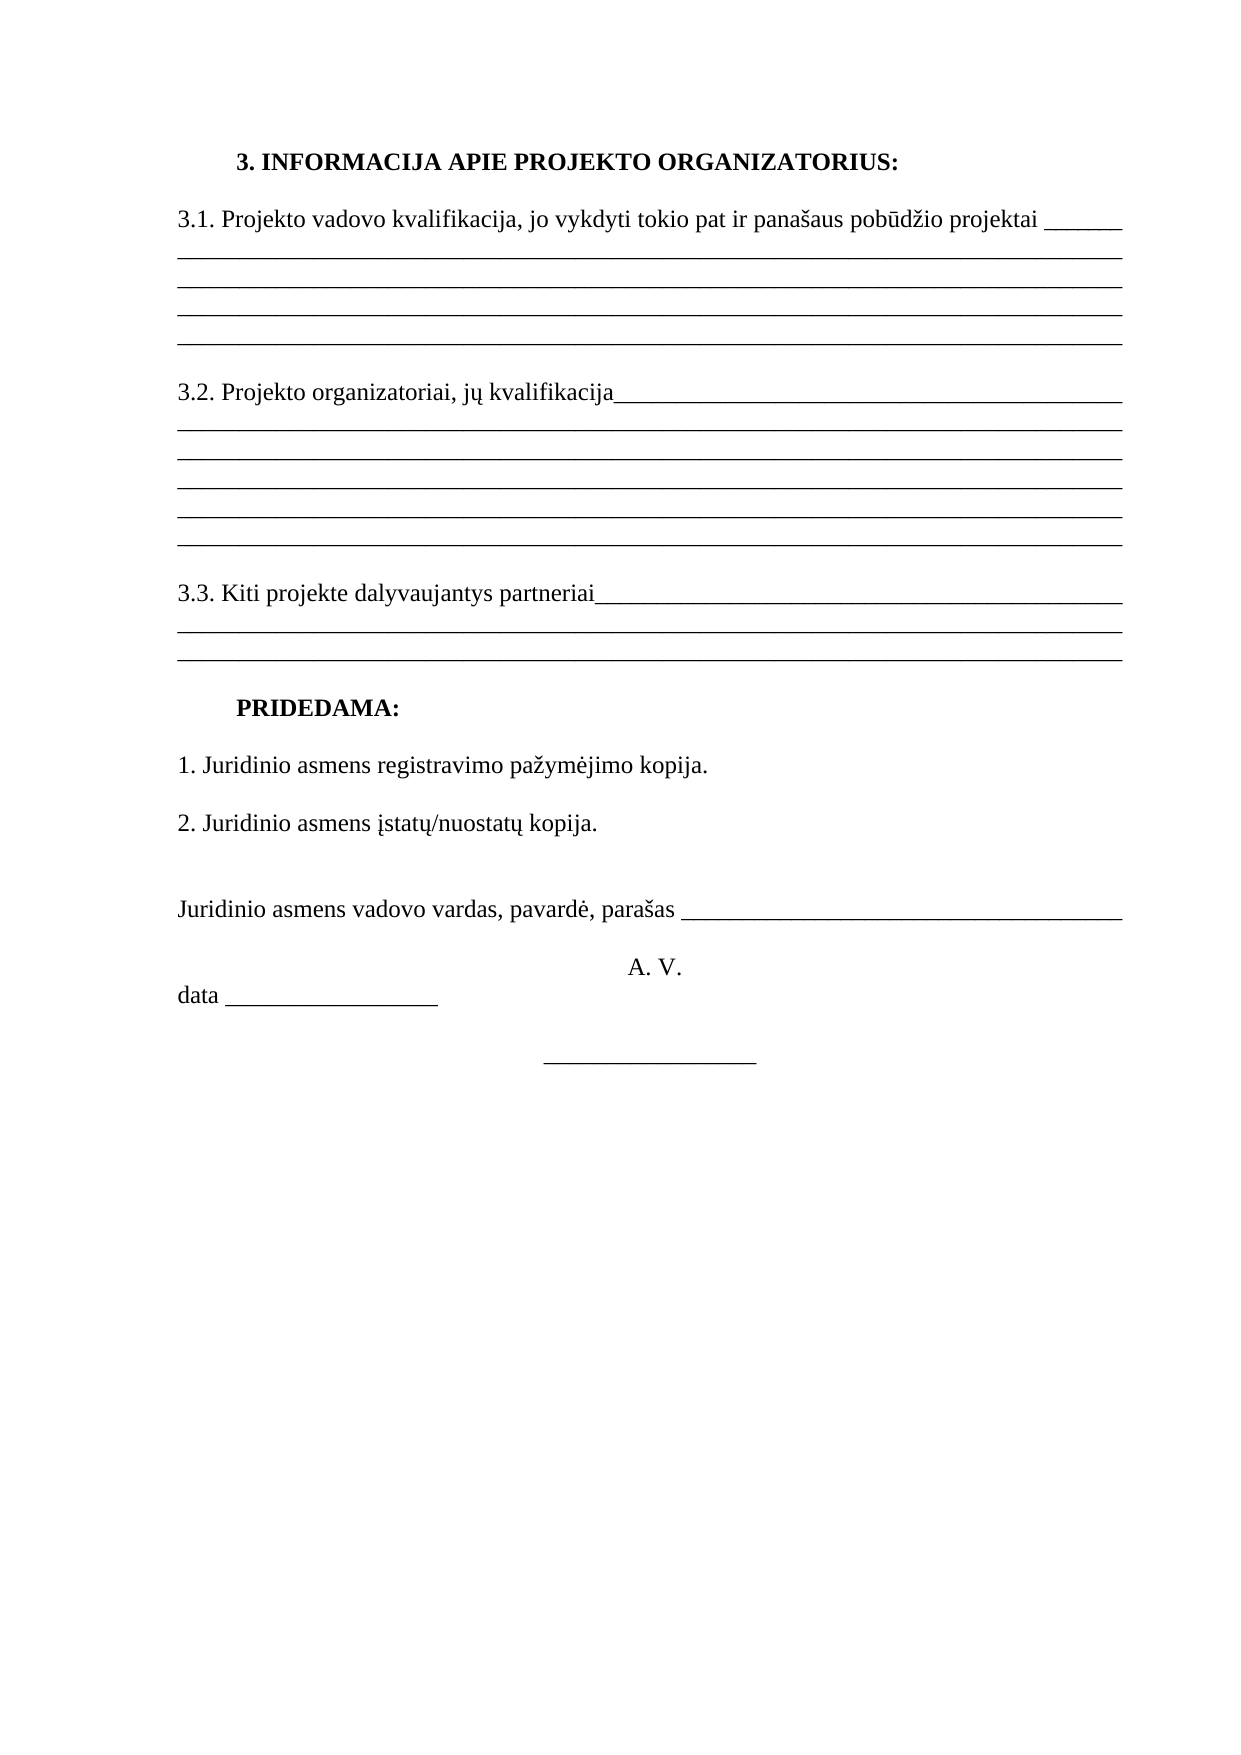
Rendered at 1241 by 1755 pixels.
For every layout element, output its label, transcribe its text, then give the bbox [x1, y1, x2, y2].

text 1. Juridinio asmens registravimo pažymėjimo kopija. [177, 751, 1122, 779]
text _ [177, 291, 1122, 315]
text 3.1. Projekto vadovo kvalifikacija, jo vykdyti tokio pat ir panašaus pobūdžio projektai [177, 204, 1122, 233]
text _ [177, 262, 1122, 287]
text 3. INFORMACIJA APIE PROJEKTO ORGANIZATORIUS: [236, 147, 1122, 176]
text 3.3. Kiti projekte dalyvaujantys partneriai [177, 578, 1122, 607]
text _ [177, 406, 1122, 430]
text _ [177, 463, 1122, 488]
text 3.2. Projekto organizatoriai, jų kvalifikacija [177, 377, 1122, 406]
text _ [177, 492, 1122, 517]
text _ [177, 521, 1122, 545]
text Juridinio asmens vadovo vardas, pavardė, parašas [177, 894, 1122, 923]
text _ [177, 607, 1122, 632]
text 2. Juridinio asmens įstatų/nuostatų kopija. [177, 808, 1122, 837]
text _________________ [177, 1038, 1122, 1067]
text PRIDEDAMA: [177, 693, 1122, 722]
text _ [177, 319, 1122, 344]
text data _________________ [177, 981, 1122, 1009]
text _ [177, 434, 1122, 459]
text _ [177, 233, 1122, 258]
text _ [177, 636, 1122, 660]
text A. V. [627, 952, 1122, 981]
